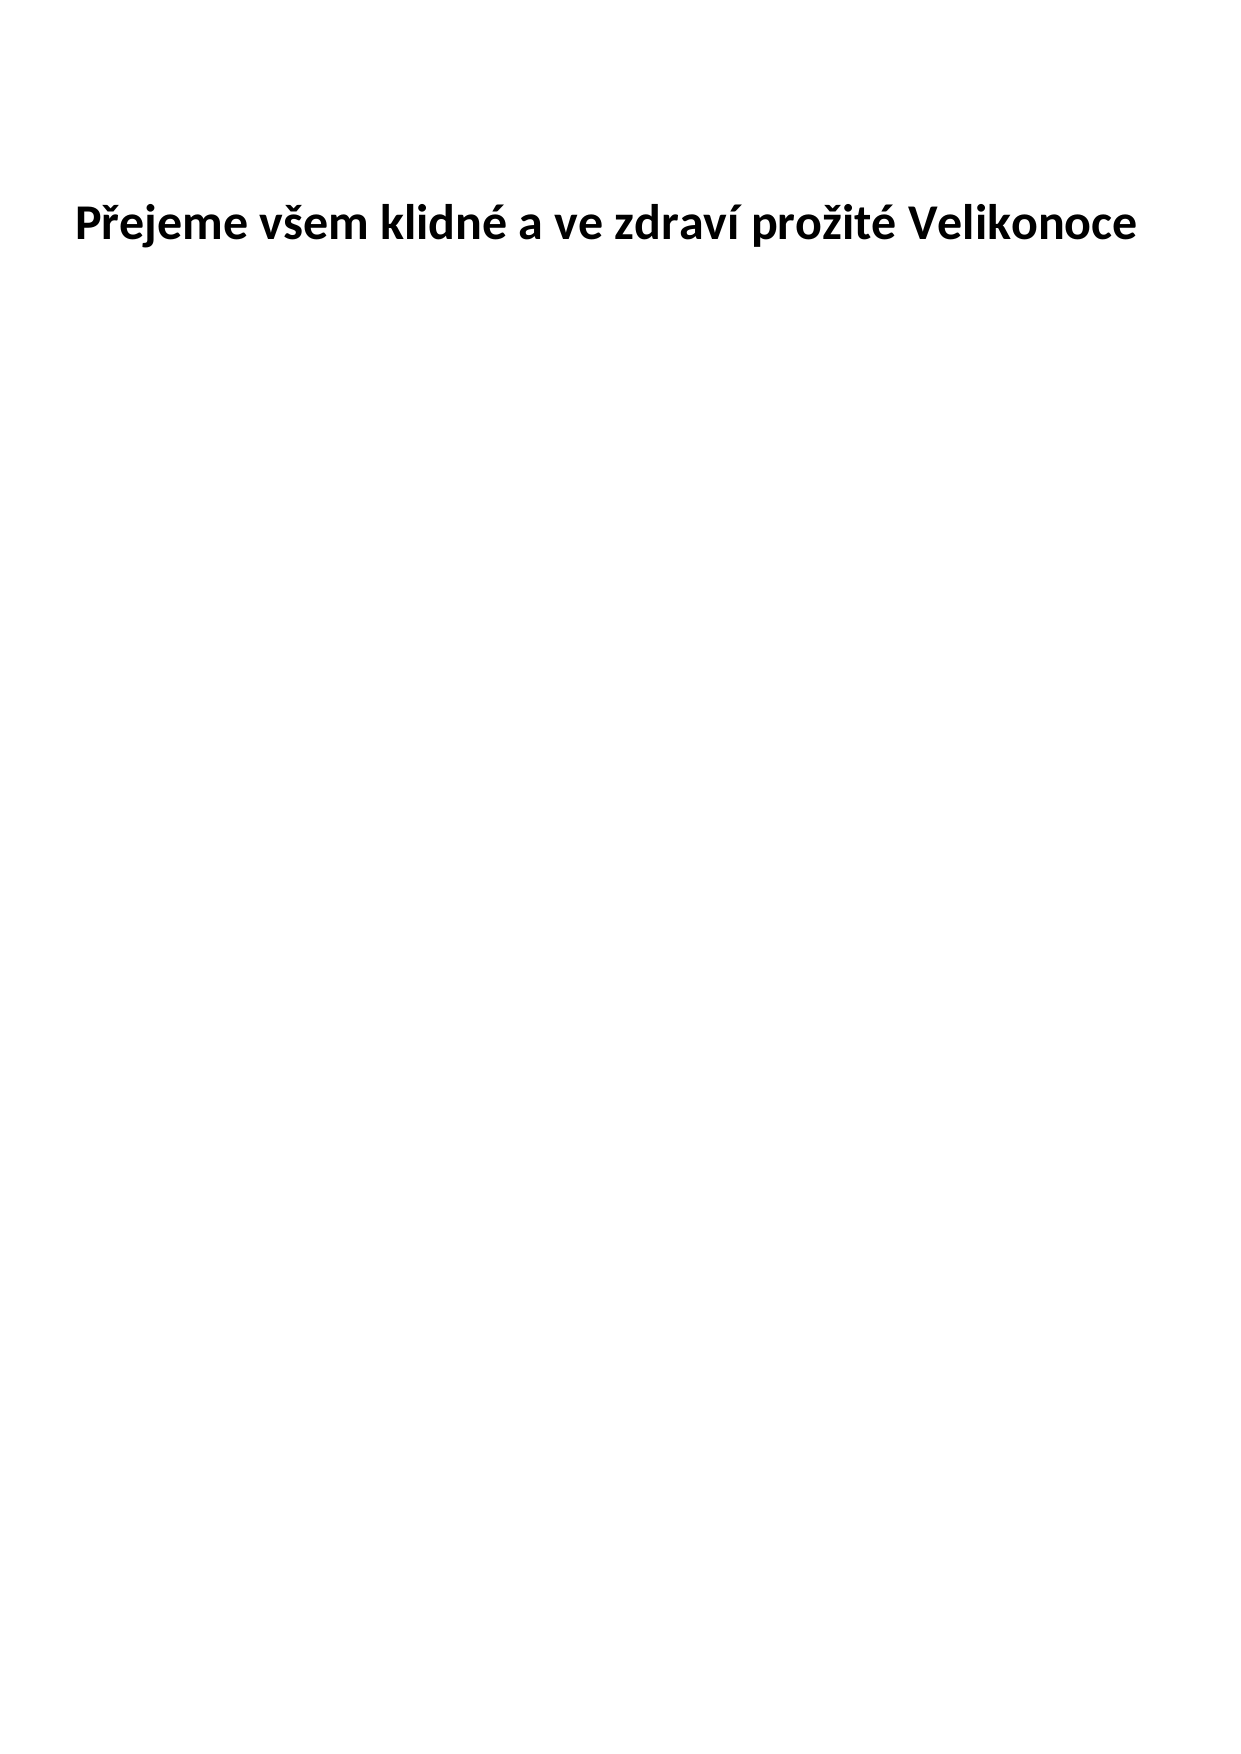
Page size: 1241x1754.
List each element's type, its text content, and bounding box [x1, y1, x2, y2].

text Přejeme všem klidné a ve zdraví prožité Velikonoce [75, 191, 1165, 252]
